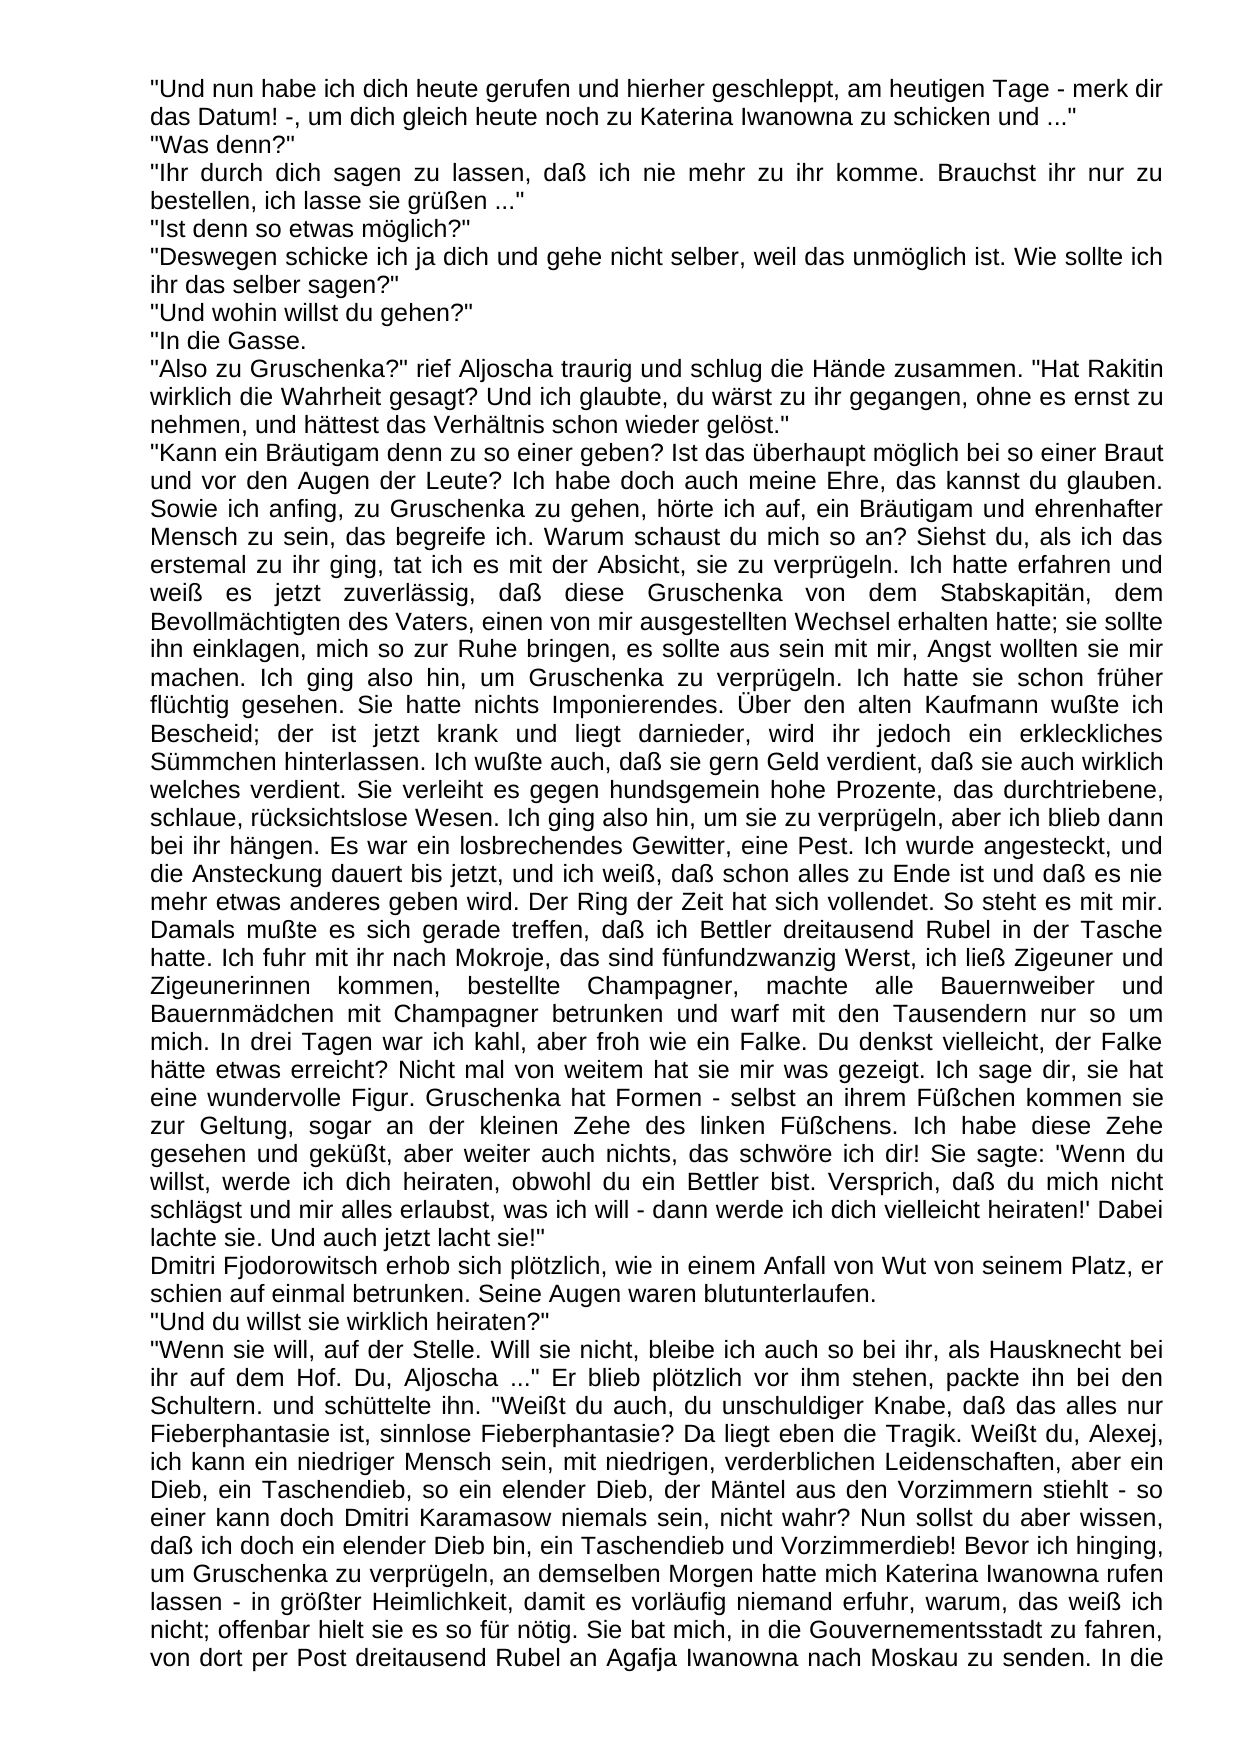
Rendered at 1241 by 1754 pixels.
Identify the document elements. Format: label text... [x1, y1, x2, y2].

text "Und du willst sie wirklich heiraten?" [150, 1308, 1166, 1336]
text Dmitri Fjodorowitsch erhob sich plötzlich, wie in einem Anfall von Wut von seinem Platz, er schien auf einmal betrunken. Seine Augen waren blutunterlaufen. [150, 1252, 1166, 1308]
text "Wenn sie will, auf der Stelle. Will sie nicht, bleibe ich auch so bei ihr, als Hausknecht bei ihr auf dem Hof. Du, Aljoscha ..." Er blieb plötzlich vor ihm stehen, packte ihn bei den Schultern. und schüttelte ihn. "Weißt du auch, du unschuldiger Knabe, daß das alles nur Fieberphantasie ist, sinnlose Fieberphantasie? Da liegt eben die Tragik. Weißt du, Alexej, ich kann ein niedriger Mensch sein, mit niedrigen, verderblichen Leidenschaften, aber ein Dieb, ein Taschendieb, so ein elender Dieb, der Mäntel aus den Vorzimmern stiehlt - so einer kann doch Dmitri Karamasow niemals sein, nicht wahr? Nun sollst du aber wissen, daß ich doch ein elender Dieb bin, ein Taschendieb und Vorzimmerdieb! Bevor ich hinging, um Gruschenka zu verprügeln, an demselben Morgen hatte mich Katerina Iwanowna rufen lassen - in größter Heimlichkeit, damit es vorläufig niemand erfuhr, warum, das weiß ich nicht; offenbar hielt sie es so für nötig. Sie bat mich, in die Gouvernementsstadt zu fahren, von dort per Post dreitausend Rubel an Agafja Iwanowna nach Moskau zu senden. In die [150, 1336, 1166, 1672]
text "Und nun habe ich dich heute gerufen und hierher geschleppt, am heutigen Tage - merk dir das Datum! -, um dich gleich heute noch zu Katerina Iwanowna zu schicken und ..." [150, 75, 1166, 131]
text "Was denn?" [150, 131, 1166, 159]
text "Und wohin willst du gehen?" [150, 299, 1166, 327]
text "Kann ein Bräutigam denn zu so einer geben? Ist das überhaupt möglich bei so einer Braut und vor den Augen der Leute? Ich habe doch auch meine Ehre, das kannst du glauben. Sowie ich anfing, zu Gruschenka zu gehen, hörte ich auf, ein Bräutigam und ehrenhafter Mensch zu sein, das begreife ich. Warum schaust du mich so an? Siehst du, als ich das erstemal zu ihr ging, tat ich es mit der Absicht, sie zu verprügeln. Ich hatte erfahren und weiß es jetzt zuverlässig, daß diese Gruschenka von dem Stabskapitän, dem Bevollmächtigten des Vaters, einen von mir ausgestellten Wechsel erhalten hatte; sie sollte ihn einklagen, mich so zur Ruhe bringen, es sollte aus sein mit mir, Angst wollten sie mir machen. Ich ging also hin, um Gruschenka zu verprügeln. Ich hatte sie schon früher flüchtig gesehen. Sie hatte nichts Imponierendes. Über den alten Kaufmann wußte ich Bescheid; der ist jetzt krank und liegt darnieder, wird ihr jedoch ein erkleckliches Sümmchen hinterlassen. Ich wußte auch, daß sie gern Geld verdient, daß sie auch wirklich welches verdient. Sie verleiht es gegen hundsgemein hohe Prozente, das durchtriebene, schlaue, rücksichtslose Wesen. Ich ging also hin, um sie zu verprügeln, aber ich blieb dann bei ihr hängen. Es war ein losbrechendes Gewitter, eine Pest. Ich wurde angesteckt, und die Ansteckung dauert bis jetzt, und ich weiß, daß schon alles zu Ende ist und daß es nie mehr etwas anderes geben wird. Der Ring der Zeit hat sich vollendet. So steht es mit mir. Damals mußte es sich gerade treffen, daß ich Bettler dreitausend Rubel in der Tasche hatte. Ich fuhr mit ihr nach Mokroje, das sind fünfundzwanzig Werst, ich ließ Zigeuner und Zigeunerinnen kommen, bestellte Champagner, machte alle Bauernweiber und Bauernmädchen mit Champagner betrunken und warf mit den Tausendern nur so um mich. In drei Tagen war ich kahl, aber froh wie ein Falke. Du denkst vielleicht, der Falke hätte etwas erreicht? Nicht mal von weitem hat sie mir was gezeigt. Ich sage dir, sie hat eine wundervolle Figur. Gruschenka hat Formen - selbst an ihrem Füßchen kommen sie zur Geltung, sogar an der kleinen Zehe des linken Füßchens. Ich habe diese Zehe gesehen und geküßt, aber weiter auch nichts, das schwöre ich dir! Sie sagte: 'Wenn du willst, werde ich dich heiraten, obwohl du ein Bettler bist. Versprich, daß du mich nicht schlägst und mir alles erlaubst, was ich will - dann werde ich dich vielleicht heiraten!' Dabei lachte sie. Und auch jetzt lacht sie!" [150, 439, 1166, 1252]
text "In die Gasse. [150, 327, 1166, 355]
text "Also zu Gruschenka?" rief Aljoscha traurig und schlug die Hände zusammen. "Hat Rakitin wirklich die Wahrheit gesagt? Und ich glaubte, du wärst zu ihr gegangen, ohne es ernst zu nehmen, und hättest das Verhältnis schon wieder gelöst." [150, 355, 1166, 439]
text "Ihr durch dich sagen zu lassen, daß ich nie mehr zu ihr komme. Brauchst ihr nur zu bestellen, ich lasse sie grüßen ..." [150, 159, 1166, 215]
text "Ist denn so etwas möglich?" [150, 215, 1166, 243]
text "Deswegen schicke ich ja dich und gehe nicht selber, weil das unmöglich ist. Wie sollte ich ihr das selber sagen?" [150, 243, 1166, 299]
